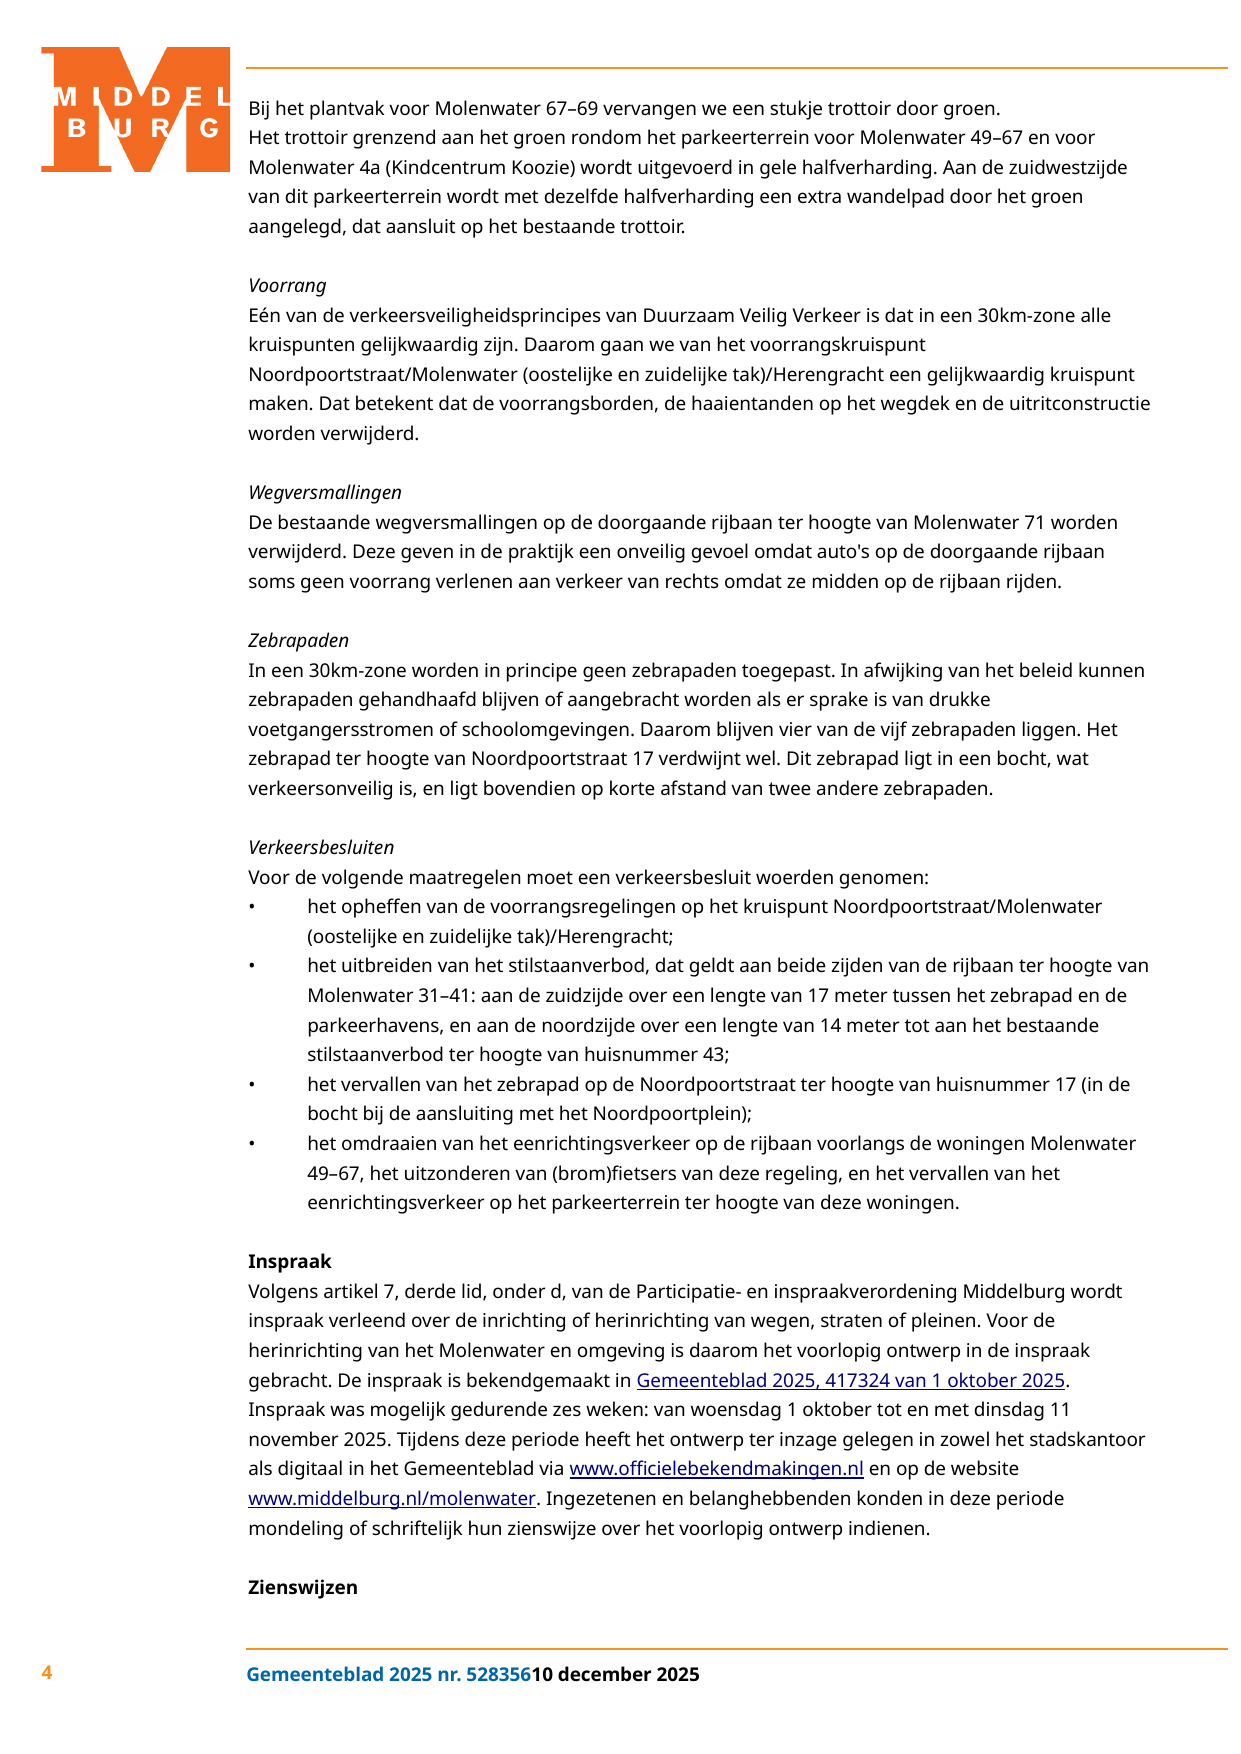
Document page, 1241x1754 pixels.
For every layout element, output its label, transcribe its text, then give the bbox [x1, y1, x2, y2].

text Wegversmallingen [248, 479, 1152, 505]
text Voorrang [248, 272, 1152, 298]
text Bij het plantvak voor Molenwater 67–69 vervangen we een stukje trottoir door groen. [248, 95, 1152, 121]
text In een 30km-zone worden in principe geen zebrapaden toegepast. In afwijking van het beleid kunnen zebrapaden gehandhaafd blijven of aangebracht worden als er sprake is van drukke voetgangersstromen of schoolomgevingen. Daarom blijven vier van de vijf zebrapaden liggen. Het zebrapad ter hoogte van Noordpoortstraat 17 verdwijnt wel. Dit zebrapad ligt in een bocht, wat verkeersonveilig is, en ligt bovendien op korte afstand van twee andere zebrapaden. [248, 657, 1152, 801]
list het opheffen van de voorrangsregelingen op het kruispunt Noordpoortstraat/Molenwater (oostelijke en zuidelijke tak)/Herengracht; [248, 893, 1152, 949]
text De bestaande wegversmallingen op de doorgaande rijbaan ter hoogte van Molenwater 71 worden verwijderd. Deze geven in de praktijk een onveilig gevoel omdat auto's op de doorgaande rijbaan soms geen voorrang verlenen aan verkeer van rechts omdat ze midden op de rijbaan rijden. [248, 509, 1152, 594]
picture [41, 47, 231, 172]
text Volgens artikel 7, derde lid, onder d, van de Participatie- en inspraakverordening Middelburg wordt inspraak verleend over de inrichting of herinrichting van wegen, straten of pleinen. Voor de herinrichting van het Molenwater en omgeving is daarom het voorlopig ontwerp in de inspraak gebracht. De inspraak is bekendgemaakt in Gemeenteblad 2025, 417324 van 1 oktober 2025. [248, 1278, 1152, 1393]
text Voor de volgende maatregelen moet een verkeersbesluit woerden genomen: [248, 864, 1152, 890]
text Inspraak [248, 1248, 1152, 1274]
text Het trottoir grenzend aan het groen rondom het parkeerterrein voor Molenwater 49–67 en voor Molenwater 4a (Kindcentrum Koozie) wordt uitgevoerd in gele halfverharding. Aan de zuidwestzijde van dit parkeerterrein wordt met dezelfde halfverharding een extra wandelpad door het groen aangelegd, dat aansluit op het bestaande trottoir. [248, 124, 1152, 239]
text Inspraak was mogelijk gedurende zes weken: van woensdag 1 oktober tot en met dinsdag 11 november 2025. Tijdens deze periode heeft het ontwerp ter inzage gelegen in zowel het stadskantoor als digitaal in het Gemeenteblad via www.officielebekendmakingen.nl en op de website www.middelburg.nl/molenwater. Ingezetenen en belanghebbenden konden in deze periode mondeling of schriftelijk hun zienswijze over het voorlopig ontwerp indienen. [248, 1396, 1152, 1541]
list het omdraaien van het eenrichtingsverkeer op de rijbaan voorlangs de woningen Molenwater 49–67, het uitzonderen van (brom)fietsers van deze regeling, en het vervallen van het eenrichtingsverkeer op het parkeerterrein ter hoogte van deze woningen. [248, 1130, 1152, 1215]
list het uitbreiden van het stilstaanverbod, dat geldt aan beide zijden van de rijbaan ter hoogte van Molenwater 31–41: aan de zuidzijde over een lengte van 17 meter tussen het zebrapad en de parkeerhavens, en aan de noordzijde over een lengte van 14 meter tot aan het bestaande stilstaanverbod ter hoogte van huisnummer 43; [248, 953, 1152, 1067]
list het vervallen van het zebrapad op de Noordpoortstraat ter hoogte van huisnummer 17 (in de bocht bij de aansluiting met het Noordpoortplein); [248, 1071, 1152, 1126]
text Zienswijzen [248, 1574, 1152, 1600]
text Zebrapaden [248, 627, 1152, 653]
text Verkeersbesluiten [248, 834, 1152, 860]
text Eén van de verkeersveiligheidsprincipes van Duurzaam Veilig Verkeer is dat in een 30km-zone alle kruispunten gelijkwaardig zijn. Daarom gaan we van het voorrangskruispunt Noordpoortstraat/Molenwater (oostelijke en zuidelijke tak)/Herengracht een gelijkwaardig kruispunt maken. Dat betekent dat de voorrangsborden, de haaientanden op het wegdek en de uitritconstructie worden verwijderd. [248, 302, 1152, 446]
